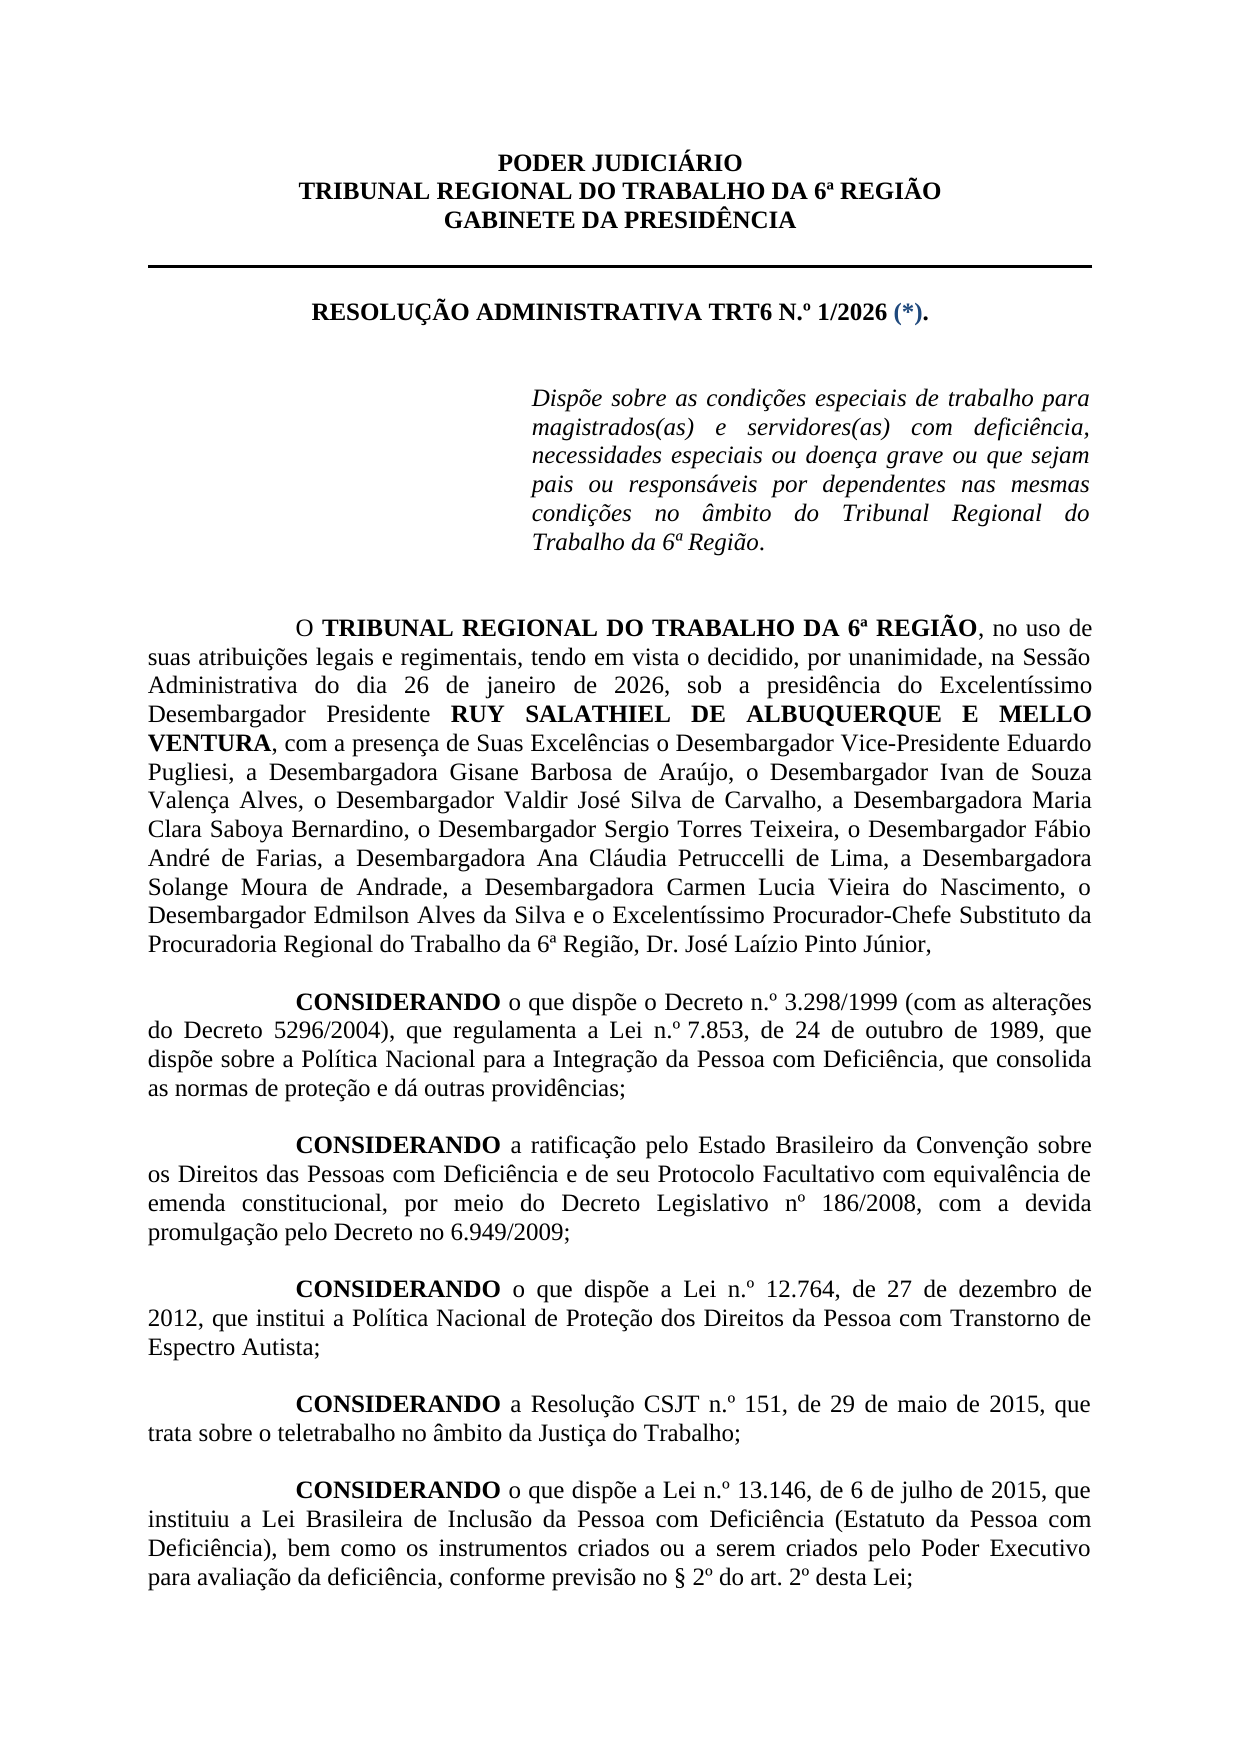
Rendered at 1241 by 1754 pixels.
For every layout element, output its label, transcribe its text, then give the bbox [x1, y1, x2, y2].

text GABINETE DA PRESIDÊNCIA [148, 205, 1092, 234]
text RESOLUÇÃO ADMINISTRATIVA TRT6 N.º 1/2026 (*). [148, 297, 1092, 325]
text TRIBUNAL REGIONAL DO TRABALHO DA 6ª REGIÃO [148, 176, 1092, 205]
text Dispõe sobre as condições especiais de trabalho para magistrados(as) e servidores(as) com deficiência, necessidades especiais ou doença grave ou que sejam pais ou responsáveis por dependentes nas mesmas condições no âmbito do Tribunal Regional do Trabalho da 6ª Região. [532, 383, 1092, 555]
text CONSIDERANDO o que dispõe a Lei n.º 13.146, de 6 de julho de 2015, que instituiu a Lei Brasileira de Inclusão da Pessoa com Deficiência (Estatuto da Pessoa com Deficiência), bem como os instrumentos criados ou a serem criados pelo Poder Executivo para avaliação da deficiência, conforme previsão no § 2º do art. 2º desta Lei; [148, 1475, 1092, 1590]
text CONSIDERANDO o que dispõe a Lei n.º 12.764, de 27 de dezembro de 2012, que institui a Política Nacional de Proteção dos Direitos da Pessoa com Transtorno de Espectro Autista; [148, 1274, 1092, 1360]
text CONSIDERANDO o que dispõe o Decreto n.º 3.298/1999 (com as alterações do Decreto 5296/2004), que regulamenta a Lei n.º 7.853, de 24 de outubro de 1989, que dispõe sobre a Política Nacional para a Integração da Pessoa com Deficiência, que consolida as normas de proteção e dá outras providências; [148, 987, 1092, 1102]
text CONSIDERANDO a Resolução CSJT n.º 151, de 29 de maio de 2015, que trata sobre o teletrabalho no âmbito da Justiça do Trabalho; [148, 1389, 1092, 1447]
text CONSIDERANDO a ratificação pelo Estado Brasileiro da Convenção sobre os Direitos das Pessoas com Deficiência e de seu Protocolo Facultativo com equivalência de emenda constitucional, por meio do Decreto Legislativo nº 186/2008, com a devida promulgação pelo Decreto no 6.949/2009; [148, 1130, 1092, 1245]
text O TRIBUNAL REGIONAL DO TRABALHO DA 6ª REGIÃO, no uso de suas atribuições legais e regimentais, tendo em vista o decidido, por unanimidade, na Sessão Administrativa do dia 26 de janeiro de 2026, sob a presidência do Excelentíssimo Desembargador Presidente RUY SALATHIEL DE ALBUQUERQUE E MELLO VENTURA, com a presença de Suas Excelências o Desembargador Vice-Presidente Eduardo Pugliesi, a Desembargadora Gisane Barbosa de Araújo, o Desembargador Ivan de Souza Valença Alves, o Desembargador Valdir José Silva de Carvalho, a Desembargadora Maria Clara Saboya Bernardino, o Desembargador Sergio Torres Teixeira, o Desembargador Fábio André de Farias, a Desembargadora Ana Cláudia Petruccelli de Lima, a Desembargadora Solange Moura de Andrade, a Desembargadora Carmen Lucia Vieira do Nascimento, o Desembargador Edmilson Alves da Silva e o Excelentíssimo Procurador-Chefe Substituto da Procuradoria Regional do Trabalho da 6ª Região, Dr. José Laízio Pinto Júnior, [148, 613, 1092, 958]
text PODER JUDICIÁRIO [148, 148, 1092, 176]
